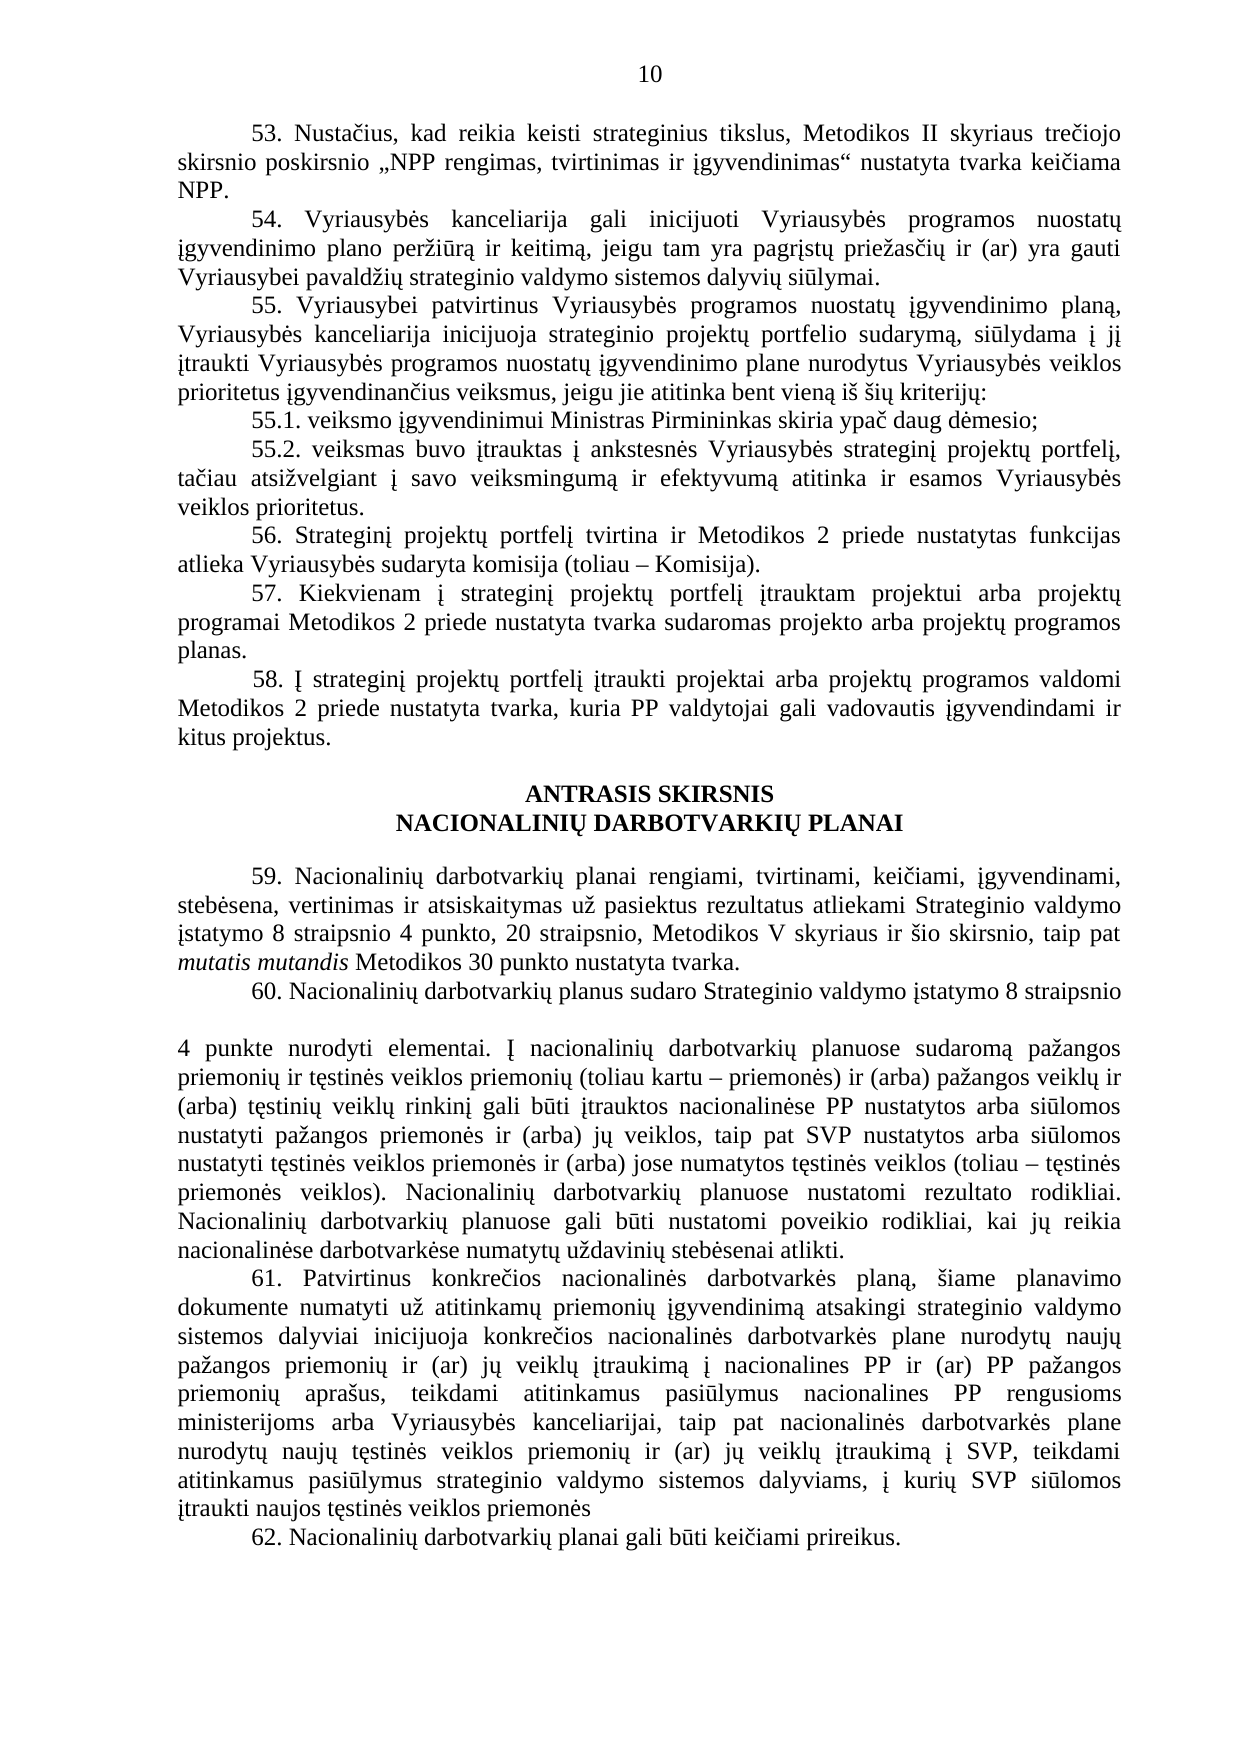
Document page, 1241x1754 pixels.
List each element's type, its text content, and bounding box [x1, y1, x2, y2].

text 55.1. veiksmo įgyvendinimui Ministras Pirmininkas skiria ypač daug dėmesio; [177, 406, 1122, 434]
text 60. Nacionalinių darbotvarkių planus sudaro Strateginio valdymo įstatymo 8 straipsnio 4 punkte nurodyti elementai. Į nacionalinių darbotvarkių planuose sudaromą pažangos priemonių ir tęstinės veiklos priemonių (toliau kartu – priemonės) ir (arba) pažangos veiklų ir (arba) tęstinių veiklų rinkinį gali būti įtrauktos nacionalinėse PP nustatytos arba siūlomos nustatyti pažangos priemonės ir (arba) jų veiklos, taip pat SVP nustatytos arba siūlomos nustatyti tęstinės veiklos priemonės ir (arba) jose numatytos tęstinės veiklos (toliau – tęstinės priemonės veiklos). Nacionalinių darbotvarkių planuose nustatomi rezultato rodikliai. Nacionalinių darbotvarkių planuose gali būti nustatomi poveikio rodikliai, kai jų reikia nacionalinėse darbotvarkėse numatytų uždavinių stebėsenai atlikti. [177, 976, 1122, 1263]
text 53. Nustačius, kad reikia keisti strateginius tikslus, Metodikos II skyriaus trečiojo skirsnio poskirsnio „NPP rengimas, tvirtinimas ir įgyvendinimas“ nustatyta tvarka keičiama NPP. [177, 118, 1122, 204]
text 54. Vyriausybės kanceliarija gali inicijuoti Vyriausybės programos nuostatų įgyvendinimo plano peržiūrą ir keitimą, jeigu tam yra pagrįstų priežasčių ir (ar) yra gauti Vyriausybei pavaldžių strateginio valdymo sistemos dalyvių siūlymai. [177, 204, 1122, 291]
text 55.2. veiksmas buvo įtrauktas į ankstesnės Vyriausybės strateginį projektų portfelį, tačiau atsižvelgiant į savo veiksmingumą ir efektyvumą atitinka ir esamos Vyriausybės veiklos prioritetus. [177, 434, 1122, 521]
text 55. Vyriausybei patvirtinus Vyriausybės programos nuostatų įgyvendinimo planą, Vyriausybės kanceliarija inicijuoja strateginio projektų portfelio sudarymą, siūlydama į jį įtraukti Vyriausybės programos nuostatų įgyvendinimo plane nurodytus Vyriausybės veiklos prioritetus įgyvendinančius veiksmus, jeigu jie atitinka bent vieną iš šių kriterijų: [177, 291, 1122, 406]
text 58. Į strateginį projektų portfelį įtraukti projektai arba projektų programos valdomi Metodikos 2 priede nustatyta tvarka, kuria PP valdytojai gali vadovautis įgyvendindami ir kitus projektus. [177, 664, 1122, 751]
text 62. Nacionalinių darbotvarkių planai gali būti keičiami prireikus. [177, 1522, 1122, 1551]
text 61. Patvirtinus konkrečios nacionalinės darbotvarkės planą, šiame planavimo dokumente numatyti už atitinkamų priemonių įgyvendinimą atsakingi strateginio valdymo sistemos dalyviai inicijuoja konkrečios nacionalinės darbotvarkės plane nurodytų naujų pažangos priemonių ir (ar) jų veiklų įtraukimą į nacionalines PP ir (ar) PP pažangos priemonių aprašus, teikdami atitinkamus pasiūlymus nacionalines PP rengusioms ministerijoms arba Vyriausybės kanceliarijai, taip pat nacionalinės darbotvarkės plane nurodytų naujų tęstinės veiklos priemonių ir (ar) jų veiklų įtraukimą į SVP, teikdami atitinkamus pasiūlymus strateginio valdymo sistemos dalyviams, į kurių SVP siūlomos įtraukti naujos tęstinės veiklos priemonės [177, 1263, 1122, 1522]
text 57. Kiekvienam į strateginį projektų portfelį įtrauktam projektui arba projektų programai Metodikos 2 priede nustatyta tvarka sudaromas projekto arba projektų programos planas. [177, 578, 1122, 664]
text 59. Nacionalinių darbotvarkių planai rengiami, tvirtinami, keičiami, įgyvendinami, stebėsena, vertinimas ir atsiskaitymas už pasiektus rezultatus atliekami Strateginio valdymo įstatymo 8 straipsnio 4 punkto, 20 straipsnio, Metodikos V skyriaus ir šio skirsnio, taip pat mutatis mutandis Metodikos 30 punkto nustatyta tvarka. [177, 861, 1122, 976]
text 56. Strateginį projektų portfelį tvirtina ir Metodikos 2 priede nustatytas funkcijas atlieka Vyriausybės sudaryta komisija (toliau – Komisija). [177, 521, 1122, 578]
subtitle NACIONALINIŲ DARBOTVARKIŲ PLANAI [177, 808, 1122, 837]
subtitle ANTRASIS SKIRSNIS [177, 779, 1122, 808]
